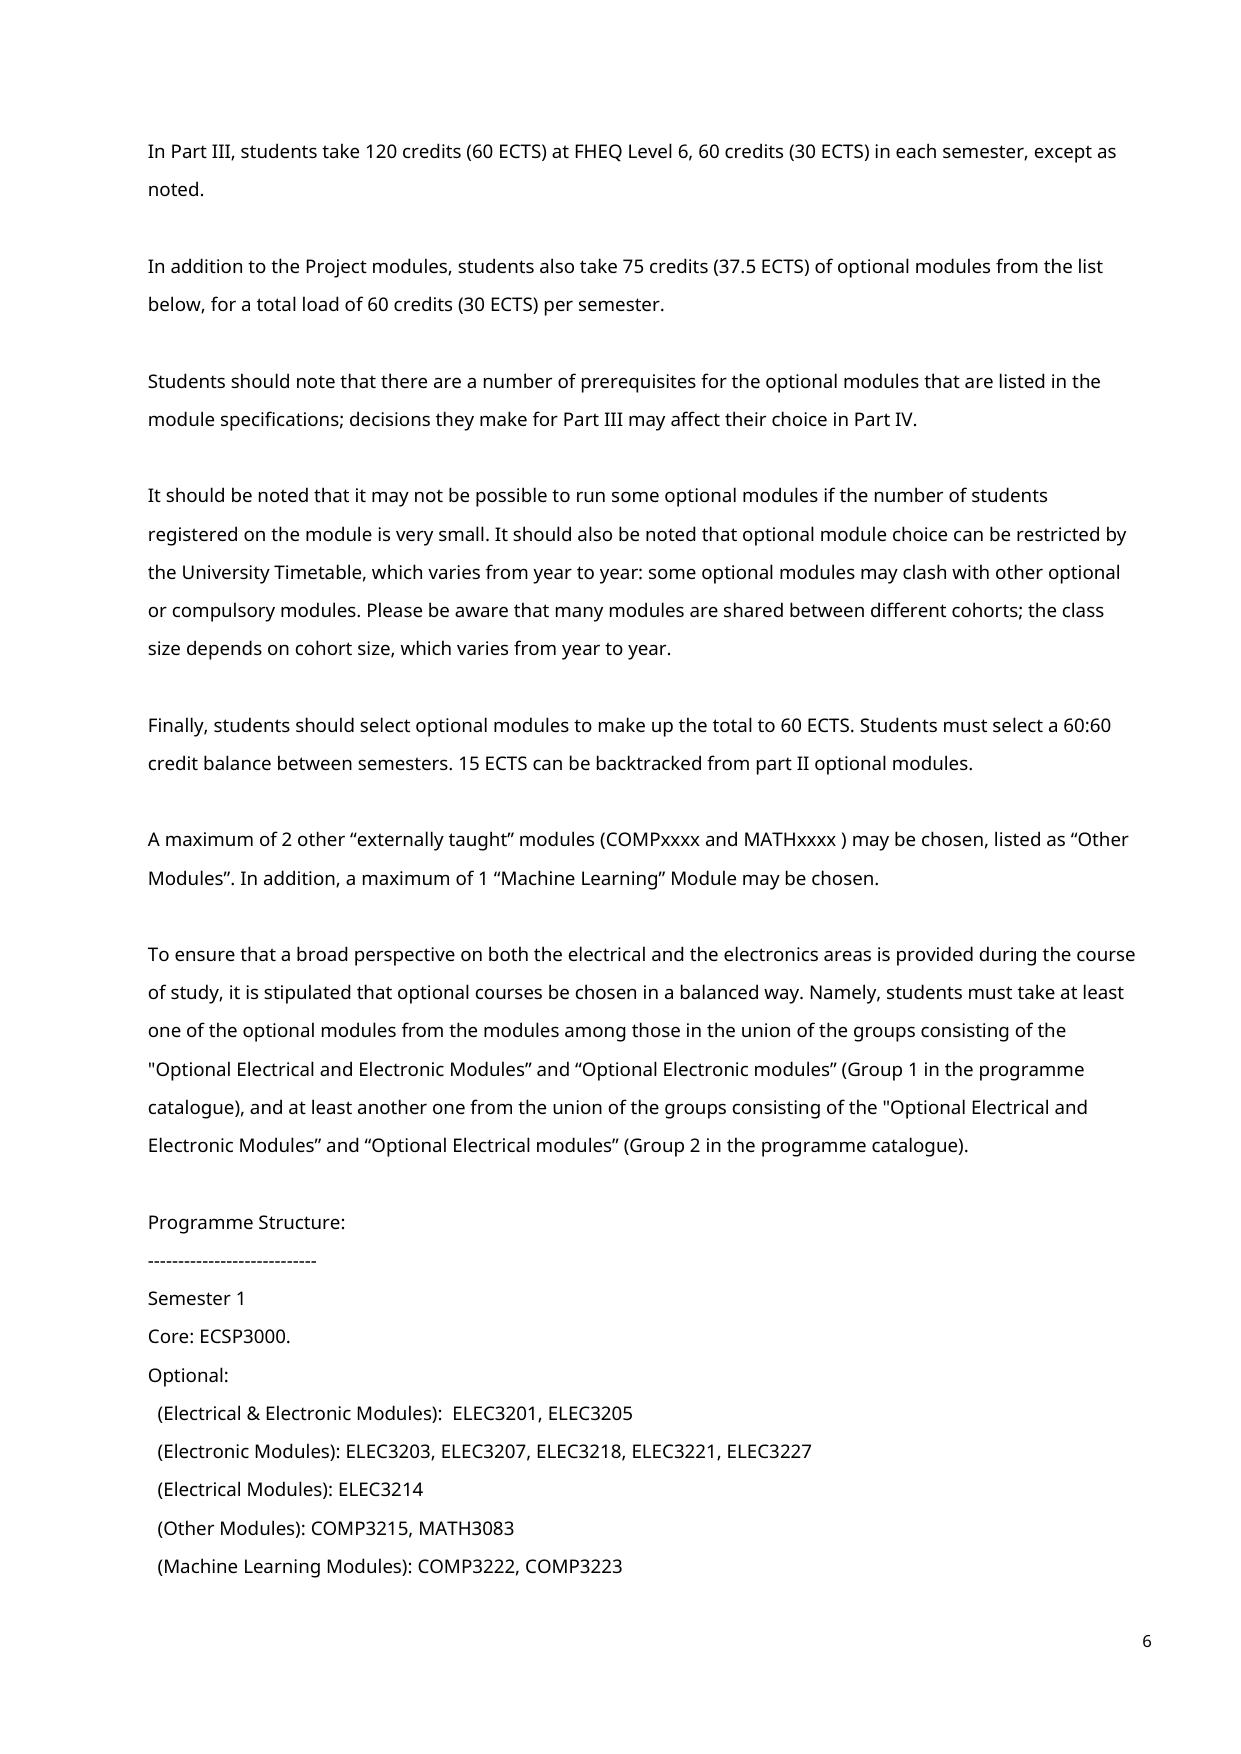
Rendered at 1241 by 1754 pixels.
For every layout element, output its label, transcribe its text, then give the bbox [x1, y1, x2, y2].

table_cell In Part III, students take 120 credits (60 ECTS) at FHEQ Level 6, 60 credits (30 ECTS) in each semester, except as noted. In addition to the Project modules, students also take 75 credits (37.5 ECTS) of optional modules from the list below, for a total load of 60 credits (30 ECTS) per semester. Students should note that there are a number of prerequisites for the optional modules that are listed in the module specifications; decisions they make for Part III may affect their choice in Part IV. It should be noted that it may not be possible to run some optional modules if the number of students registered on the module is very small. It should also be noted that optional module choice can be restricted by the University Timetable, which varies from year to year: some optional modules may clash with other optional or compulsory modules. Please be aware that many modules are shared between different cohorts; the class size depends on cohort size, which varies from year to year. Finally, students should select optional modules to make up the total to 60 ECTS. Students must select a 60:60 credit balance between semesters. 15 ECTS can be backtracked from part II optional modules. A maximum of 2 other “externally taught” modules (COMPxxxx and MATHxxxx ) may be chosen, listed as “Other Modules”. In addition, a maximum of 1 “Machine Learning” Module may be chosen. To ensure that a broad perspective on both the electrical and the electronics areas is provided during the course of study, it is stipulated that optional courses be chosen in a balanced way. Namely, students must take at least one of the optional modules from the modules among those in the union of the groups consisting of the "Optional Electrical and Electronic Modules” and “Optional Electronic modules” (Group 1 in the programme catalogue), and at least another one from the union of the groups consisting of the "Optional Electrical and Electronic Modules” and “Optional Electrical modules” (Group 2 in the programme catalogue). Programme Structure: ---------------------------- Semester 1 Core: ECSP3000. Optional: (Electrical & Electronic Modules): ELEC3201, ELEC3205 (Electronic Modules): ELEC3203, ELEC3207, ELEC3218, ELEC3221, ELEC3227 (Electrical Modules): ELEC3214 (Other Modules): COMP3215, MATH3083 (Machine Learning Modules): COMP3222, COMP3223 [136, 99, 1152, 1617]
